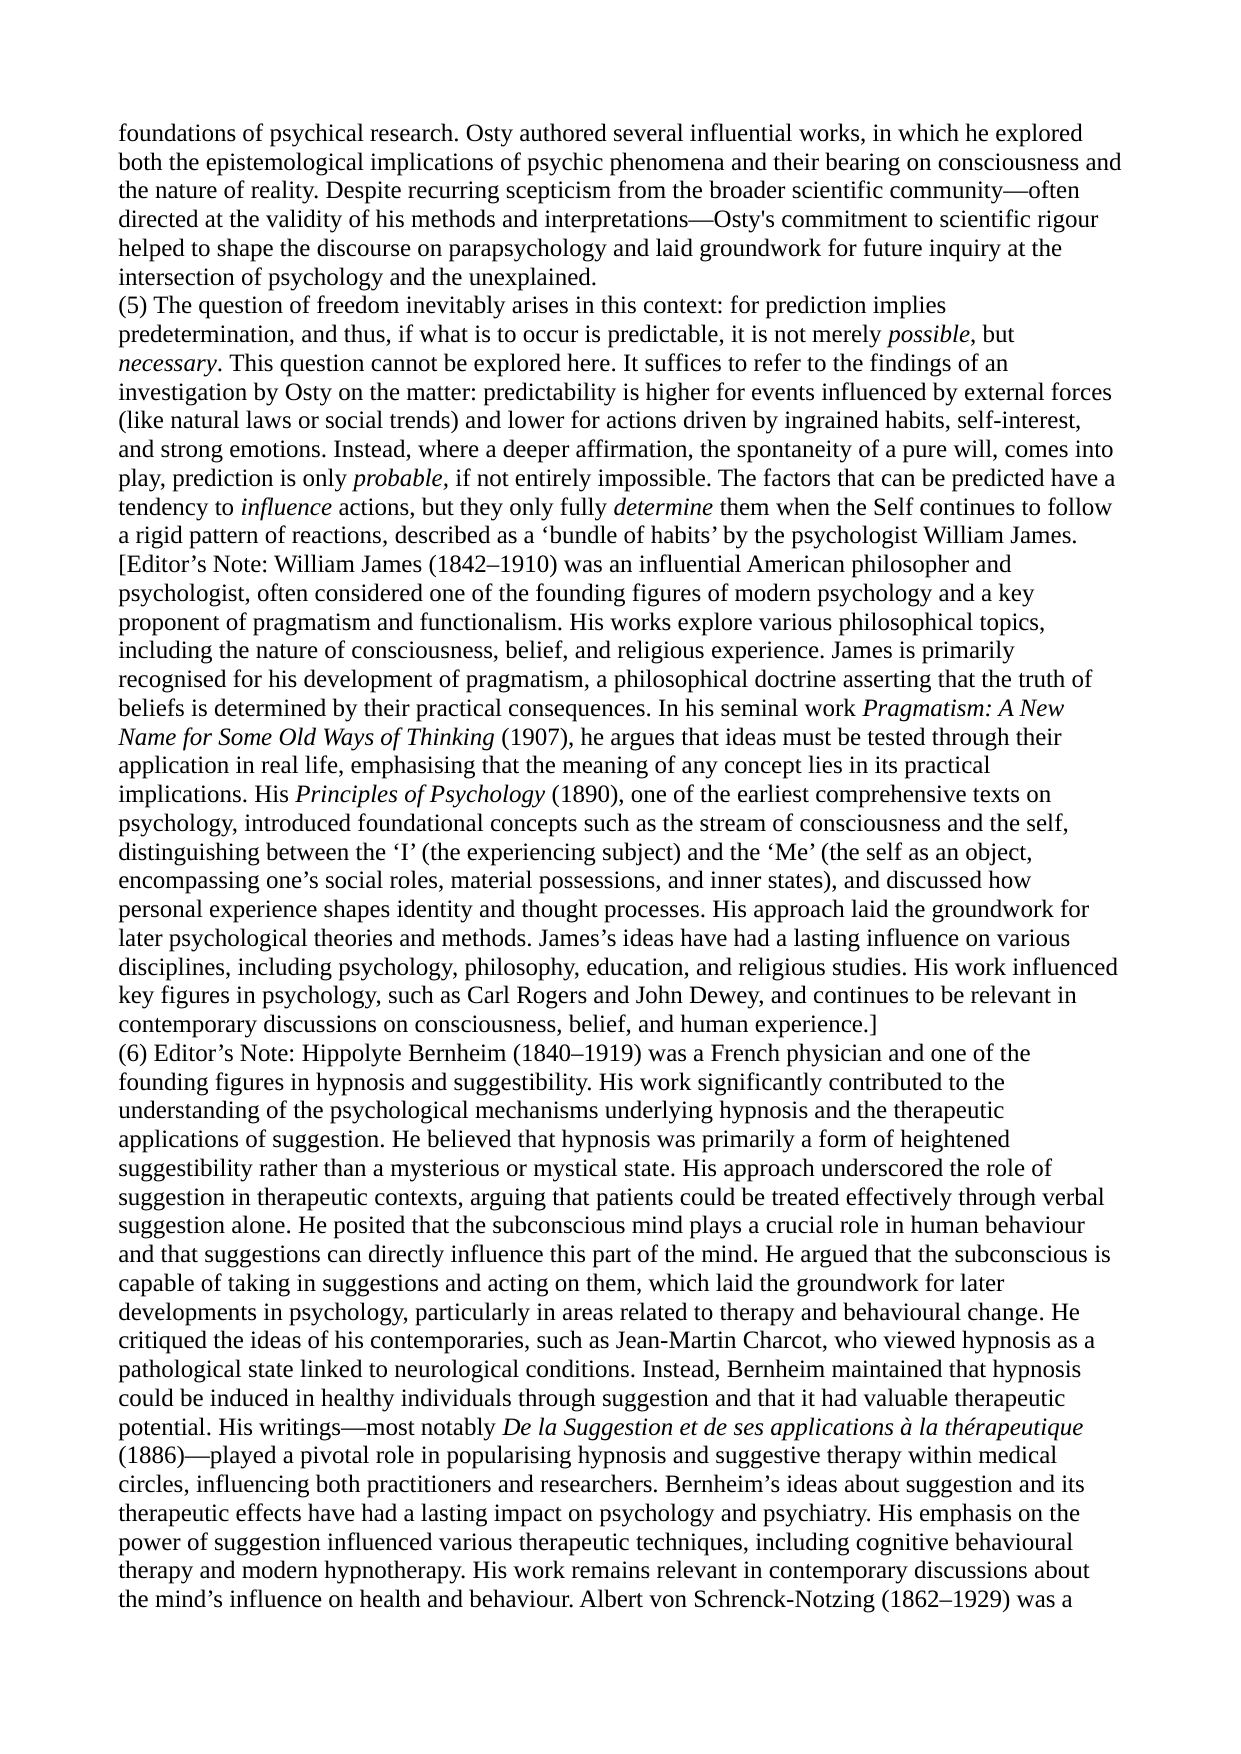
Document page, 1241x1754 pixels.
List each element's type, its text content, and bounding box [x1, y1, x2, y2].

text foundations of psychical research. Osty authored several influential works, in which he explored both the epistemological implications of psychic phenomena and their bearing on consciousness and the nature of reality. Despite recurring scepticism from the broader scientific community—often directed at the validity of his methods and interpretations—Osty's commitment to scientific rigour helped to shape the discourse on parapsychology and laid groundwork for future inquiry at the intersection of psychology and the unexplained. [118, 118, 1122, 291]
text (5) The question of freedom inevitably arises in this context: for prediction implies predetermination, and thus, if what is to occur is predictable, it is not merely possible, but necessary. This question cannot be explored here. It suffices to refer to the findings of an investigation by Osty on the matter: predictability is higher for events influenced by external forces (like natural laws or social trends) and lower for actions driven by ingrained habits, self-interest, and strong emotions. Instead, where a deeper affirmation, the spontaneity of a pure will, comes into play, prediction is only probable, if not entirely impossible. The factors that can be predicted have a tendency to influence actions, but they only fully determine them when the Self continues to follow a rigid pattern of reactions, described as a ‘bundle of habits’ by the psychologist William James. [Editor’s Note: William James (1842–1910) was an influential American philosopher and psychologist, often considered one of the founding figures of modern psychology and a key proponent of pragmatism and functionalism. His works explore various philosophical topics, including the nature of consciousness, belief, and religious experience. James is primarily recognised for his development of pragmatism, a philosophical doctrine asserting that the truth of beliefs is determined by their practical consequences. In his seminal work Pragmatism: A New Name for Some Old Ways of Thinking (1907), he argues that ideas must be tested through their application in real life, emphasising that the meaning of any concept lies in its practical implications. His Principles of Psychology (1890), one of the earliest comprehensive texts on psychology, introduced foundational concepts such as the stream of consciousness and the self, distinguishing between the ‘I’ (the experiencing subject) and the ‘Me’ (the self as an object, encompassing one’s social roles, material possessions, and inner states), and discussed how personal experience shapes identity and thought processes. His approach laid the groundwork for later psychological theories and methods. James’s ideas have had a lasting influence on various disciplines, including psychology, philosophy, education, and religious studies. His work influenced key figures in psychology, such as Carl Rogers and John Dewey, and continues to be relevant in contemporary discussions on consciousness, belief, and human experience.] [118, 291, 1122, 1038]
text (6) Editor’s Note: Hippolyte Bernheim (1840–1919) was a French physician and one of the founding figures in hypnosis and suggestibility. His work significantly contributed to the understanding of the psychological mechanisms underlying hypnosis and the therapeutic applications of suggestion. He believed that hypnosis was primarily a form of heightened suggestibility rather than a mysterious or mystical state. His approach underscored the role of suggestion in therapeutic contexts, arguing that patients could be treated effectively through verbal suggestion alone. He posited that the subconscious mind plays a crucial role in human behaviour and that suggestions can directly influence this part of the mind. He argued that the subconscious is capable of taking in suggestions and acting on them, which laid the groundwork for later developments in psychology, particularly in areas related to therapy and behavioural change​. He critiqued the ideas of his contemporaries, such as Jean-Martin Charcot, who viewed hypnosis as a pathological state linked to neurological conditions. Instead, Bernheim maintained that hypnosis could be induced in healthy individuals through suggestion and that it had valuable therapeutic potential​. His writings—most notably De la Suggestion et de ses applications à la thérapeutique (1886)—played a pivotal role in popularising hypnosis and suggestive therapy within medical circles, influencing both practitioners and researchers. Bernheim’s ideas about suggestion and its therapeutic effects have had a lasting impact on psychology and psychiatry. His emphasis on the power of suggestion influenced various therapeutic techniques, including cognitive behavioural therapy and modern hypnotherapy. His work remains relevant in contemporary discussions about the mind’s influence on health and behaviour.​ Albert von Schrenck-Notzing (1862–1929) was a [118, 1038, 1122, 1613]
